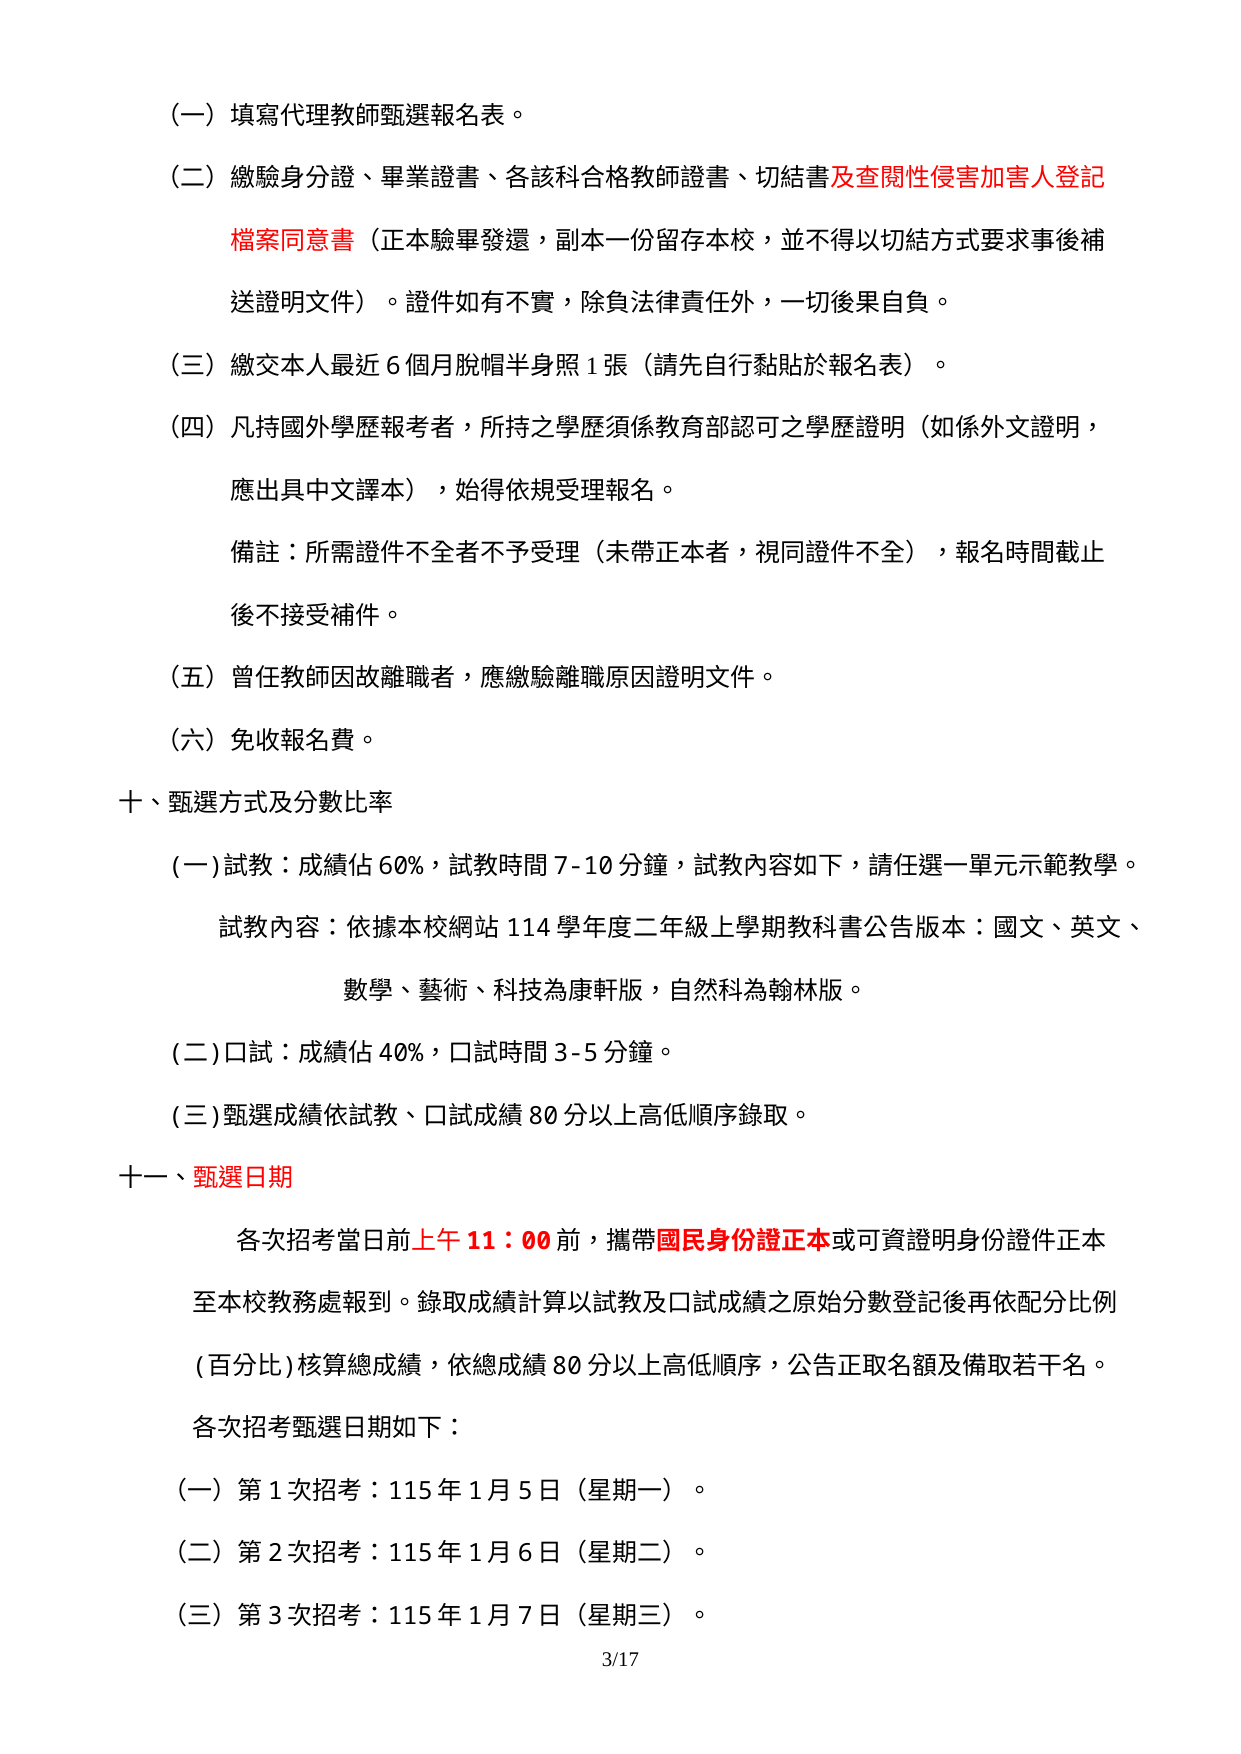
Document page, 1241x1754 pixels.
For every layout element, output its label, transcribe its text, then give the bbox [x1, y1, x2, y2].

text （三）繳交本人最近6個月脫帽半身照1張（請先自行黏貼於報名表）。 [156, 322, 1122, 384]
text (三)甄選成績依試教、口試成績80分以上高低順序錄取。 [168, 1072, 1122, 1134]
text 各次招考當日前上午11：00前，攜帶國民身份證正本或可資證明身份證件正本至本校教務處報到。錄取成績計算以試教及口試成績之原始分數登記後再依配分比例(百分比)核算總成績，依總成績80分以上高低順序，公告正取名額及備取若干名。各次招考甄選日期如下： [192, 1197, 1122, 1447]
text （一）填寫代理教師甄選報名表。 [118, 72, 1122, 134]
text （四）凡持國外學歷報考者，所持之學歷須係教育部認可之學歷證明（如係外文證明，應出具中文譯本），始得依規受理報名。 [156, 384, 1122, 509]
text （五）曾任教師因故離職者，應繳驗離職原因證明文件。 [156, 634, 1122, 697]
text （二）繳驗身分證、畢業證書、各該科合格教師證書、切結書及查閱性侵害加害人登記檔案同意書（正本驗畢發還，副本一份留存本校，並不得以切結方式要求事後補送證明文件）。證件如有不實，除負法律責任外，一切後果自負。 [156, 134, 1122, 322]
text 十一、甄選日期 [118, 1134, 1122, 1197]
text 試教內容：依據本校網站114學年度二年級上學期教科書公告版本：國文、英文、數學、藝術、科技為康軒版，自然科為翰林版。 [218, 884, 1122, 1009]
text （三）第3次招考：115年1月7日（星期三）。 [162, 1572, 1122, 1634]
text （二）第2次招考：115年1月6日（星期二）。 [163, 1509, 1122, 1572]
text （一）第1次招考：115年1月5日（星期一）。 [163, 1447, 1122, 1509]
text （六）免收報名費。 [156, 697, 1122, 759]
text 備註：所需證件不全者不予受理（未帶正本者，視同證件不全），報名時間截止後不接受補件。 [231, 509, 1122, 634]
text (一)試教：成績佔60%，試教時間7-10分鐘，試教內容如下，請任選一單元示範教學。 [168, 822, 1122, 884]
text 十、甄選方式及分數比率 [118, 759, 1122, 822]
text (二)口試：成績佔40%，口試時間3-5分鐘。 [168, 1009, 1122, 1072]
